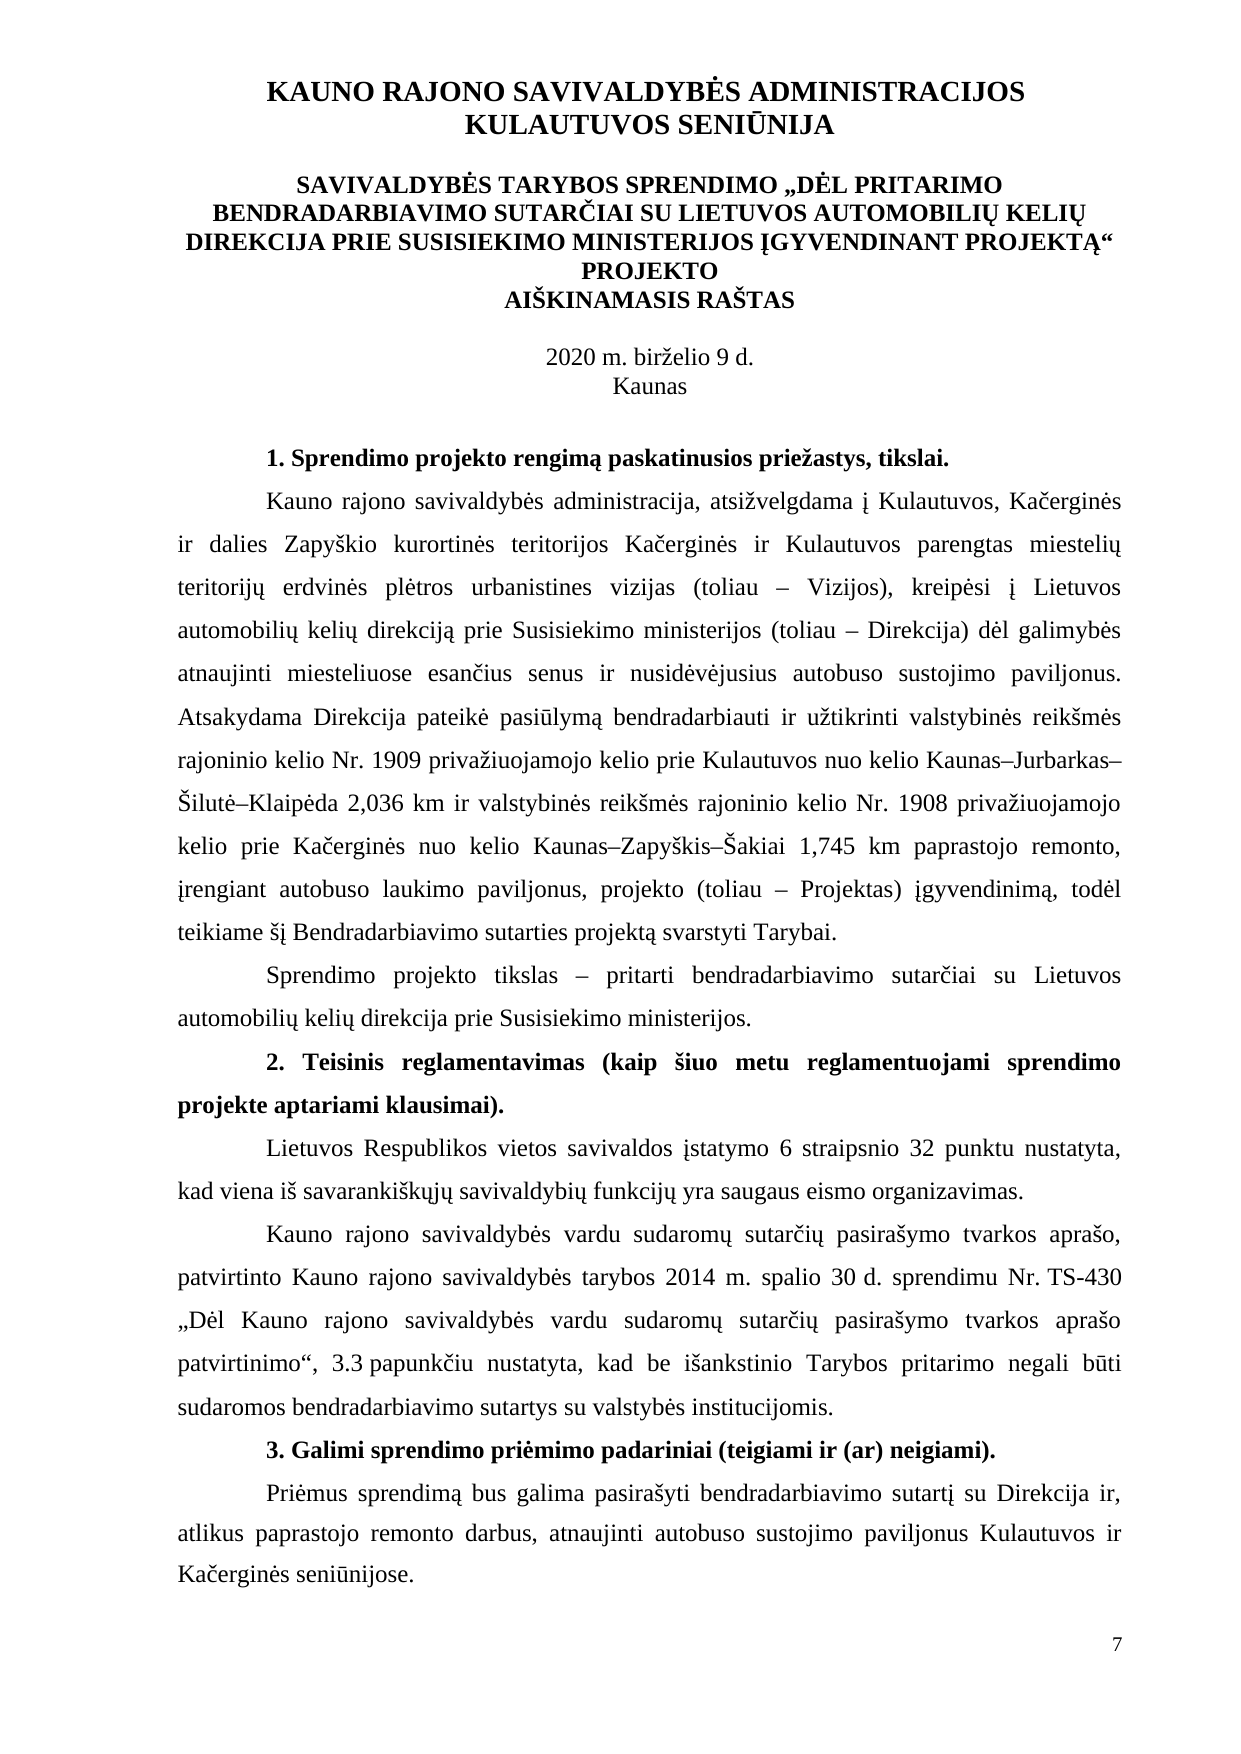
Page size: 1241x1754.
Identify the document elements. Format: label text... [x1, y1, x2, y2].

text KULAUTUVOS SENIŪNIJA [177, 107, 1122, 141]
text Priėmus sprendimą bus galima pasirašyti bendradarbiavimo sutartį su Direkcija ir, atlikus paprastojo remonto darbus, atnaujinti autobuso sustojimo paviljonus Kulautuvos ir Kačerginės seniūnijose. [177, 1478, 1122, 1588]
text Kaunas [177, 371, 1122, 400]
text 2020 m. birželio 9 d. [177, 342, 1122, 371]
text AIŠKINAMASIS RAŠTAS [177, 285, 1122, 313]
text Sprendimo projekto tikslas – pritarti bendradarbiavimo sutarčiai su Lietuvos automobilių kelių direkcija prie Susisiekimo ministerijos. [177, 960, 1122, 1032]
text KAUNO RAJONO SAVIVALDYBĖS ADMINISTRACIJOS [177, 74, 1122, 107]
text Lietuvos Respublikos vietos savivaldos įstatymo 6 straipsnio 32 punktu nustatyta, kad viena iš savarankiškųjų savivaldybių funkcijų yra saugaus eismo organizavimas. [177, 1133, 1122, 1205]
text 2. Teisinis reglamentavimas (kaip šiuo metu reglamentuojami sprendimo projekte aptariami klausimai). [177, 1047, 1122, 1118]
text SAVIVALDYBĖS TARYBOS SPRENDIMO „DĖL PRITARIMO BENDRADARBIAVIMO SUTARČIAI SU LIETUVOS AUTOMOBILIŲ KELIŲ DIREKCIJA PRIE SUSISIEKIMO MINISTERIJOS ĮGYVENDINANT PROJEKTĄ“ PROJEKTO [177, 170, 1122, 285]
text 1. Sprendimo projekto rengimą paskatinusios priežastys, tikslai. [177, 443, 1122, 472]
text Kauno rajono savivaldybės vardu sudaromų sutarčių pasirašymo tvarkos aprašo, patvirtinto Kauno rajono savivaldybės tarybos 2014 m. spalio 30 d. sprendimu Nr. TS-430 „Dėl Kauno rajono savivaldybės vardu sudaromų sutarčių pasirašymo tvarkos aprašo patvirtinimo“, 3.3 papunkčiu nustatyta, kad be išankstinio Tarybos pritarimo negali būti sudaromos bendradarbiavimo sutartys su valstybės institucijomis. [177, 1219, 1122, 1420]
text Kauno rajono savivaldybės administracija, atsižvelgdama į Kulautuvos, Kačerginės ir dalies Zapyškio kurortinės teritorijos Kačerginės ir Kulautuvos parengtas miestelių teritorijų erdvinės plėtros urbanistines vizijas (toliau – Vizijos), kreipėsi į Lietuvos automobilių kelių direkciją prie Susisiekimo ministerijos (toliau – Direkcija) dėl galimybės atnaujinti miesteliuose esančius senus ir nusidėvėjusius autobuso sustojimo paviljonus. Atsakydama Direkcija pateikė pasiūlymą bendradarbiauti ir užtikrinti valstybinės reikšmės rajoninio kelio Nr. 1909 privažiuojamojo kelio prie Kulautuvos nuo kelio Kaunas–Jurbarkas–Šilutė–Klaipėda 2,036 km ir valstybinės reikšmės rajoninio kelio Nr. 1908 privažiuojamojo kelio prie Kačerginės nuo kelio Kaunas–Zapyškis–Šakiai 1,745 km paprastojo remonto, įrengiant autobuso laukimo paviljonus, projekto (toliau – Projektas) įgyvendinimą, todėl teikiame šį Bendradarbiavimo sutarties projektą svarstyti Tarybai. [177, 486, 1122, 946]
text 3. Galimi sprendimo priėmimo padariniai (teigiami ir (ar) neigiami). [177, 1435, 1122, 1463]
